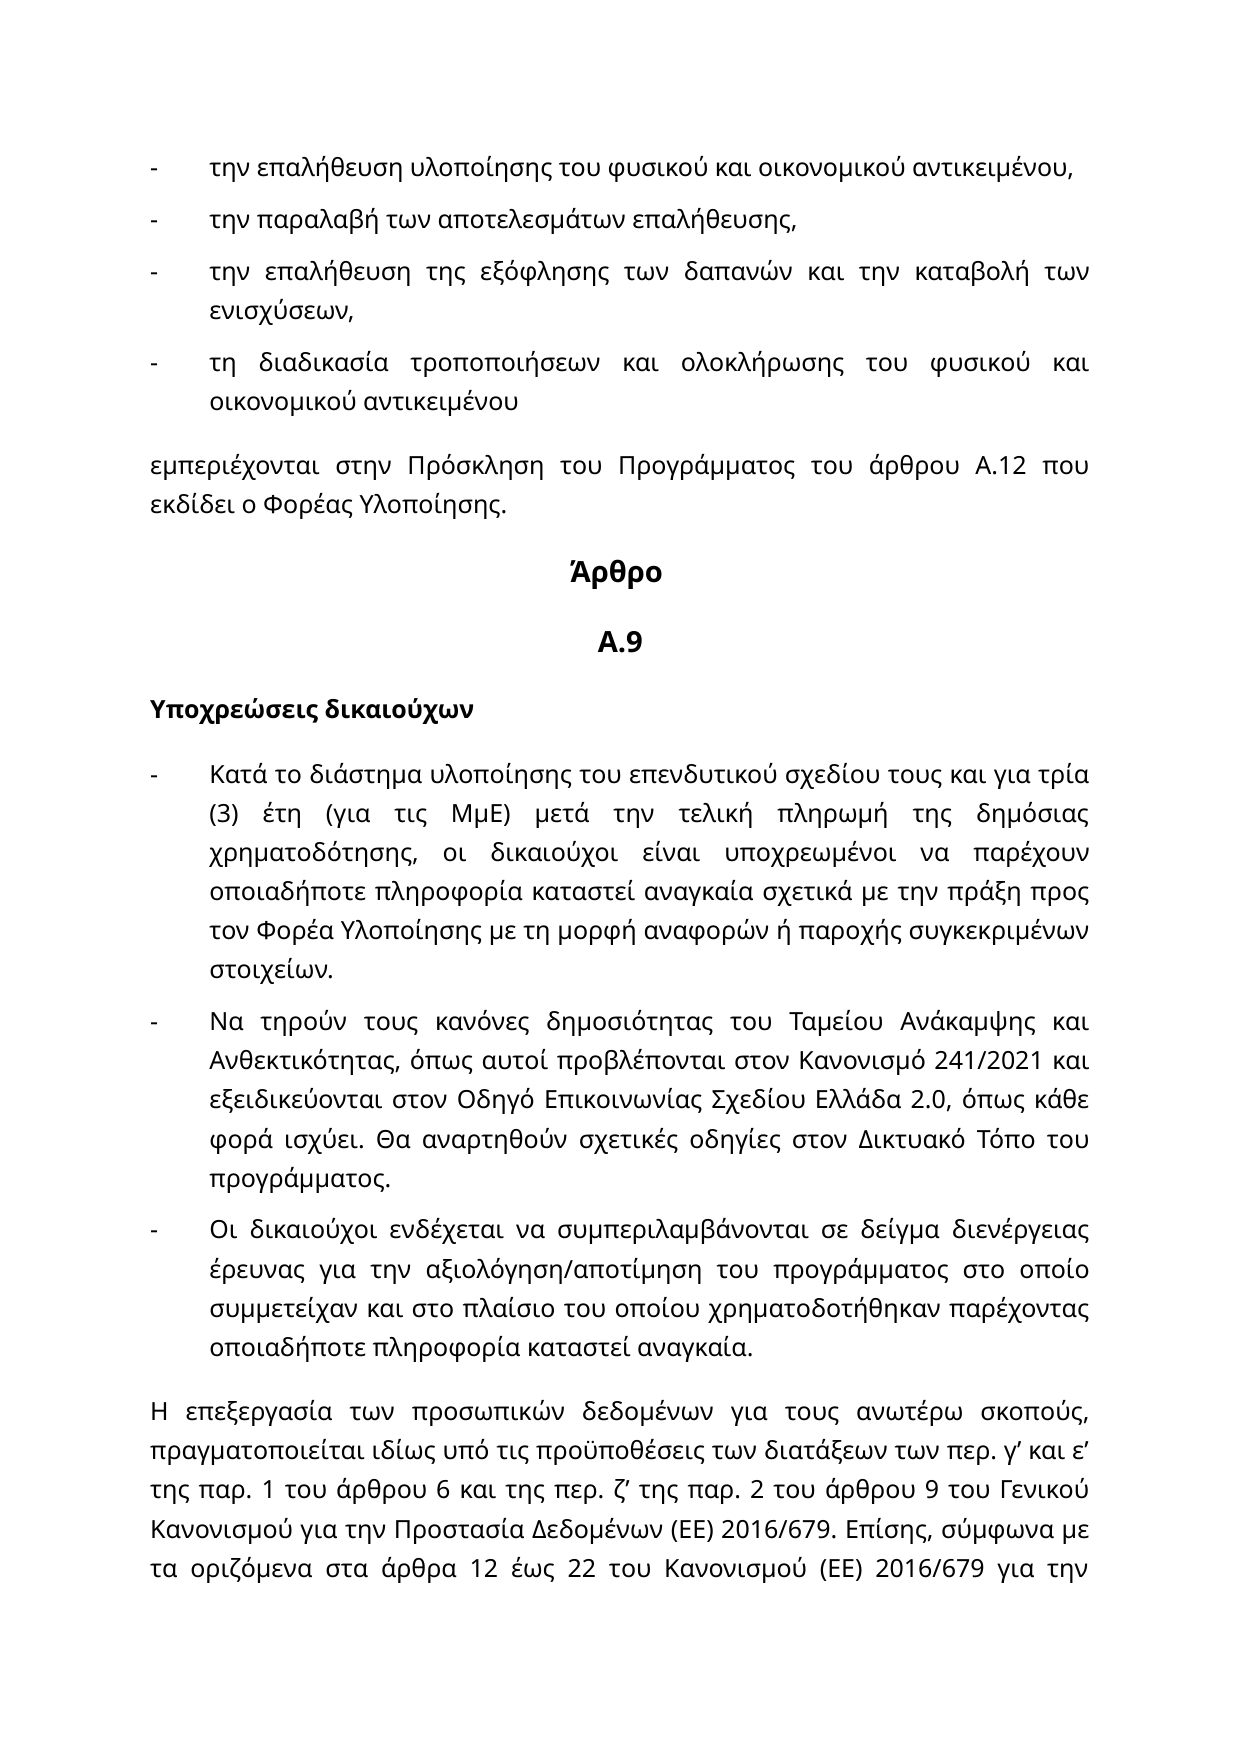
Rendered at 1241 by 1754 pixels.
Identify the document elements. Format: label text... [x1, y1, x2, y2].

list - τη διαδικασία τροποποιήσεων και ολοκλήρωσης του φυσικού και οικονομικού αντικειμένου [150, 344, 1090, 417]
list - την επαλήθευση υλοποίησης του φυσικού και οικονομικού αντικειμένου, [150, 150, 1090, 184]
text Η επεξεργασία των προσωπικών δεδομένων για τους ανωτέρω σκοπούς, πραγματοποιείται ιδίως υπό τις προϋποθέσεις των διατάξεων των περ. γ’ και ε’ της παρ. 1 του άρθρου 6 και της περ. ζ’ της παρ. 2 του άρθρου 9 του Γενικού Κανονισμού για την Προστασία Δεδομένων (ΕΕ) 2016/679. Επίσης, σύμφωνα με τα οριζόμενα στα άρθρα 12 έως 22 του Κανονισμού (ΕΕ) 2016/679 για την [150, 1394, 1090, 1584]
list - Κατά το διάστημα υλοποίησης του επενδυτικού σχεδίου τους και για τρία (3) έτη (για τις ΜμΕ) μετά την τελική πληρωμή της δημόσιας χρηματοδότησης, οι δικαιούχοι είναι υποχρεωμένοι να παρέχουν οποιαδήποτε πληροφορία καταστεί αναγκαία σχετικά με την πράξη προς τον Φορέα Υλοποίησης με τη μορφή αναφορών ή παροχής συγκεκριμένων στοιχείων. [150, 756, 1090, 986]
list - την επαλήθευση της εξόφλησης των δαπανών και την καταβολή των ενισχύσεων, [150, 253, 1090, 327]
text εμπεριέχονται στην Πρόσκληση του Προγράμματος του άρθρου Α.12 που εκδίδει ο Φορέας Υλοποίησης. [150, 447, 1090, 521]
subtitle Άρθρο [150, 551, 1090, 591]
text Υποχρεώσεις δικαιούχων [150, 692, 1090, 726]
list - Οι δικαιούχοι ενδέχεται να συμπεριλαμβάνονται σε δείγμα διενέργειας έρευνας για την αξιολόγηση/αποτίμηση του προγράμματος στο οποίο συμμετείχαν και στο πλαίσιο του οποίου χρηματοδοτήθηκαν παρέχοντας οποιαδήποτε πληροφορία καταστεί αναγκαία. [150, 1212, 1090, 1364]
subtitle Α.9 [150, 621, 1090, 661]
list - Να τηρούν τους κανόνες δημοσιότητας του Ταμείου Ανάκαμψης και Ανθεκτικότητας, όπως αυτοί προβλέπονται στον Κανονισμό 241/2021 και εξειδικεύονται στον Οδηγό Επικοινωνίας Σχεδίου Ελλάδα 2.0, όπως κάθε φορά ισχύει. Θα αναρτηθούν σχετικές οδηγίες στον Δικτυακό Τόπο του προγράμματος. [150, 1004, 1090, 1194]
list - την παραλαβή των αποτελεσμάτων επαλήθευσης, [150, 202, 1090, 236]
